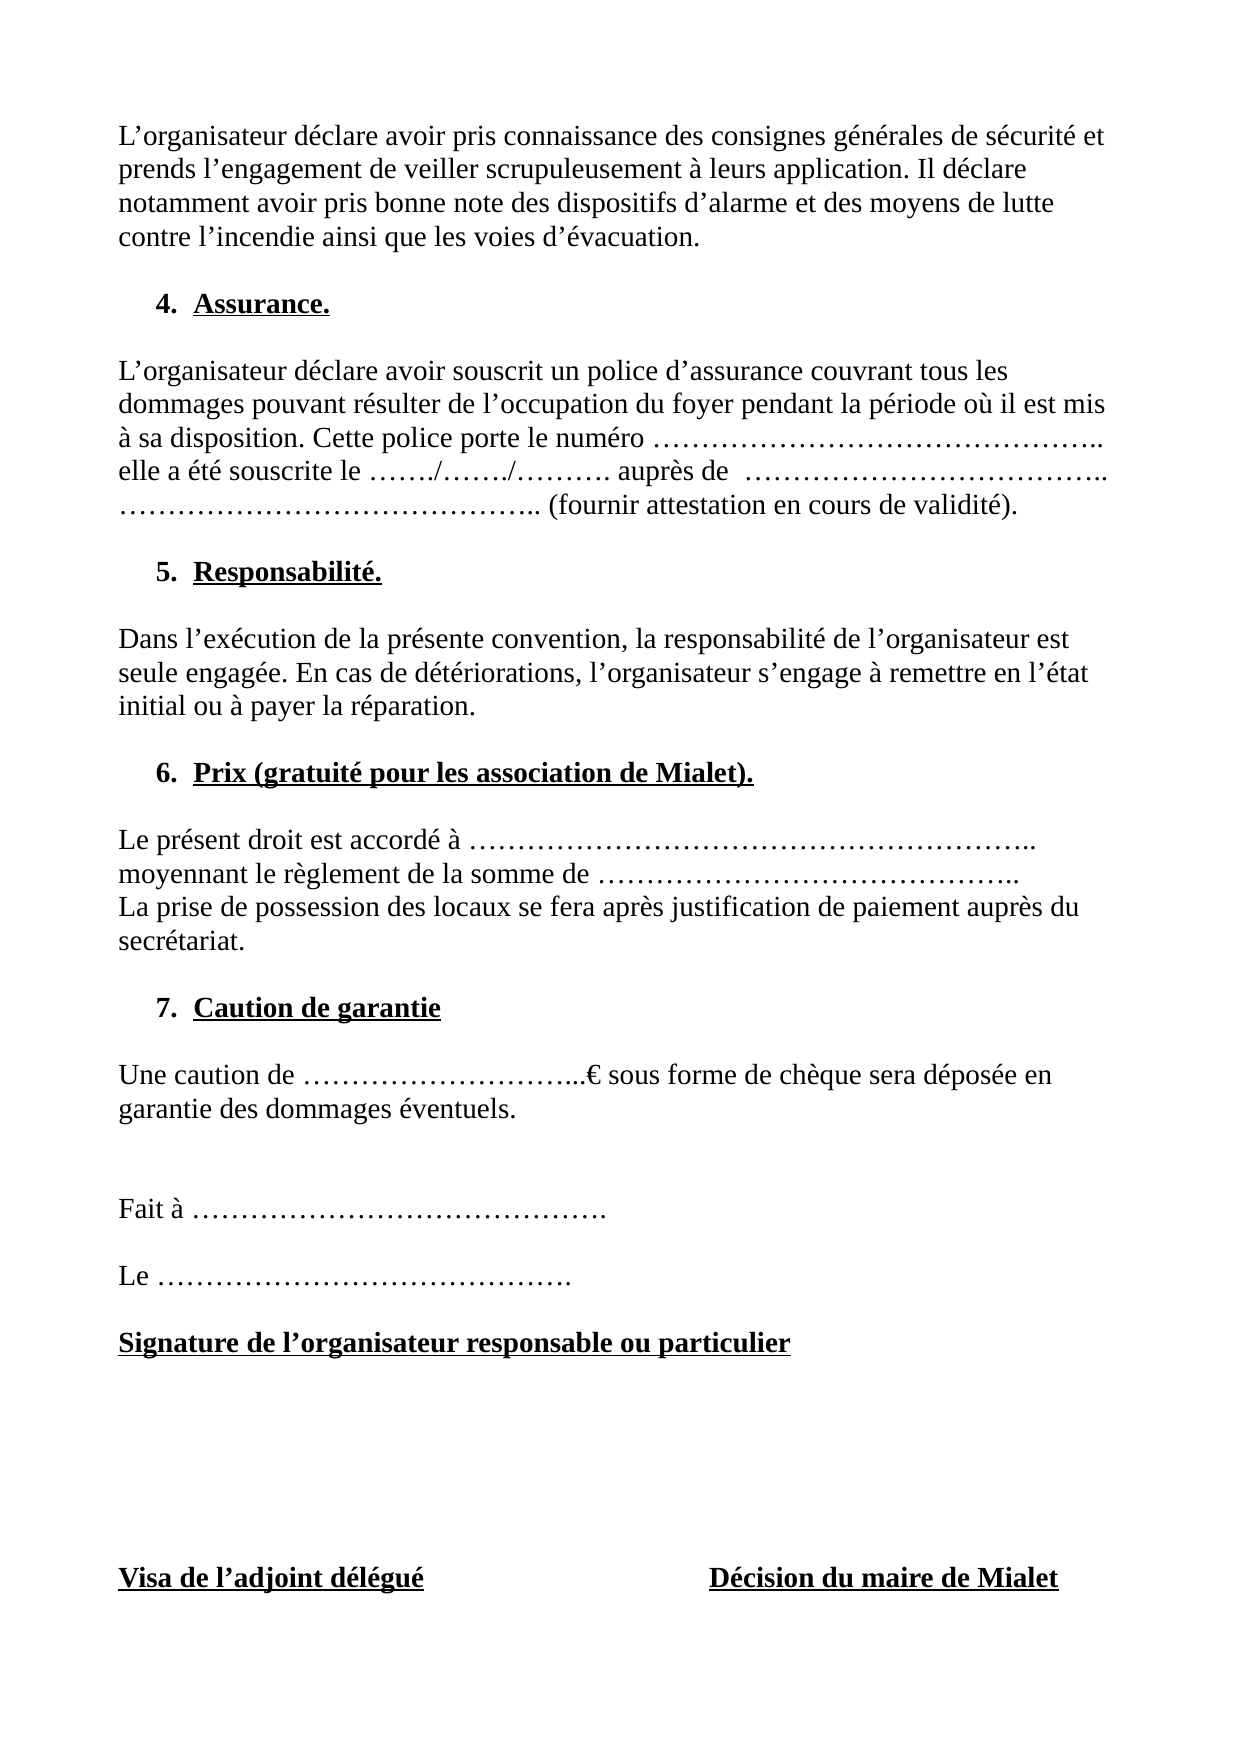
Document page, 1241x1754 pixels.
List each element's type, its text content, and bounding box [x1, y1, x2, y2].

text L’organisateur déclare avoir souscrit un police d’assurance couvrant tous les dommages pouvant résulter de l’occupation du foyer pendant la période où il est mis à sa disposition. Cette police porte le numéro ……………………………………….. elle a été souscrite le ……./……./………. auprès de ……………………………….. …………………………………….. (fournir attestation en cours de validité). [118, 353, 1122, 521]
text Dans l’exécution de la présente convention, la responsabilité de l’organisateur est seule engagée. En cas de détériorations, l’organisateur s’engage à remettre en l’état initial ou à payer la réparation. [118, 621, 1122, 722]
text Le présent droit est accordé à ………………………………………………….. moyennant le règlement de la somme de …………………………………….. [118, 822, 1122, 889]
list Prix (gratuité pour les association de Mialet). [156, 755, 1122, 789]
text Le ……………………………………. [118, 1258, 1122, 1292]
text Une caution de ………………………...€ sous forme de chèque sera déposée en garantie des dommages éventuels. [118, 1057, 1122, 1124]
text Fait à ……………………………………. [118, 1191, 1122, 1225]
text Visa de l’adjoint délégué Décision du maire de Mialet [118, 1560, 1122, 1594]
list Assurance. [156, 286, 1122, 319]
text L’organisateur déclare avoir pris connaissance des consignes générales de sécurité et prends l’engagement de veiller scrupuleusement à leurs application. Il déclare notamment avoir pris bonne note des dispositifs d’alarme et des moyens de lutte contre l’incendie ainsi que les voies d’évacuation. [118, 118, 1122, 252]
text Signature de l’organisateur responsable ou particulier [118, 1326, 1122, 1359]
list Caution de garantie [156, 990, 1122, 1024]
text La prise de possession des locaux se fera après justification de paiement auprès du secrétariat. [118, 889, 1122, 957]
list Responsabilité. [156, 554, 1122, 588]
